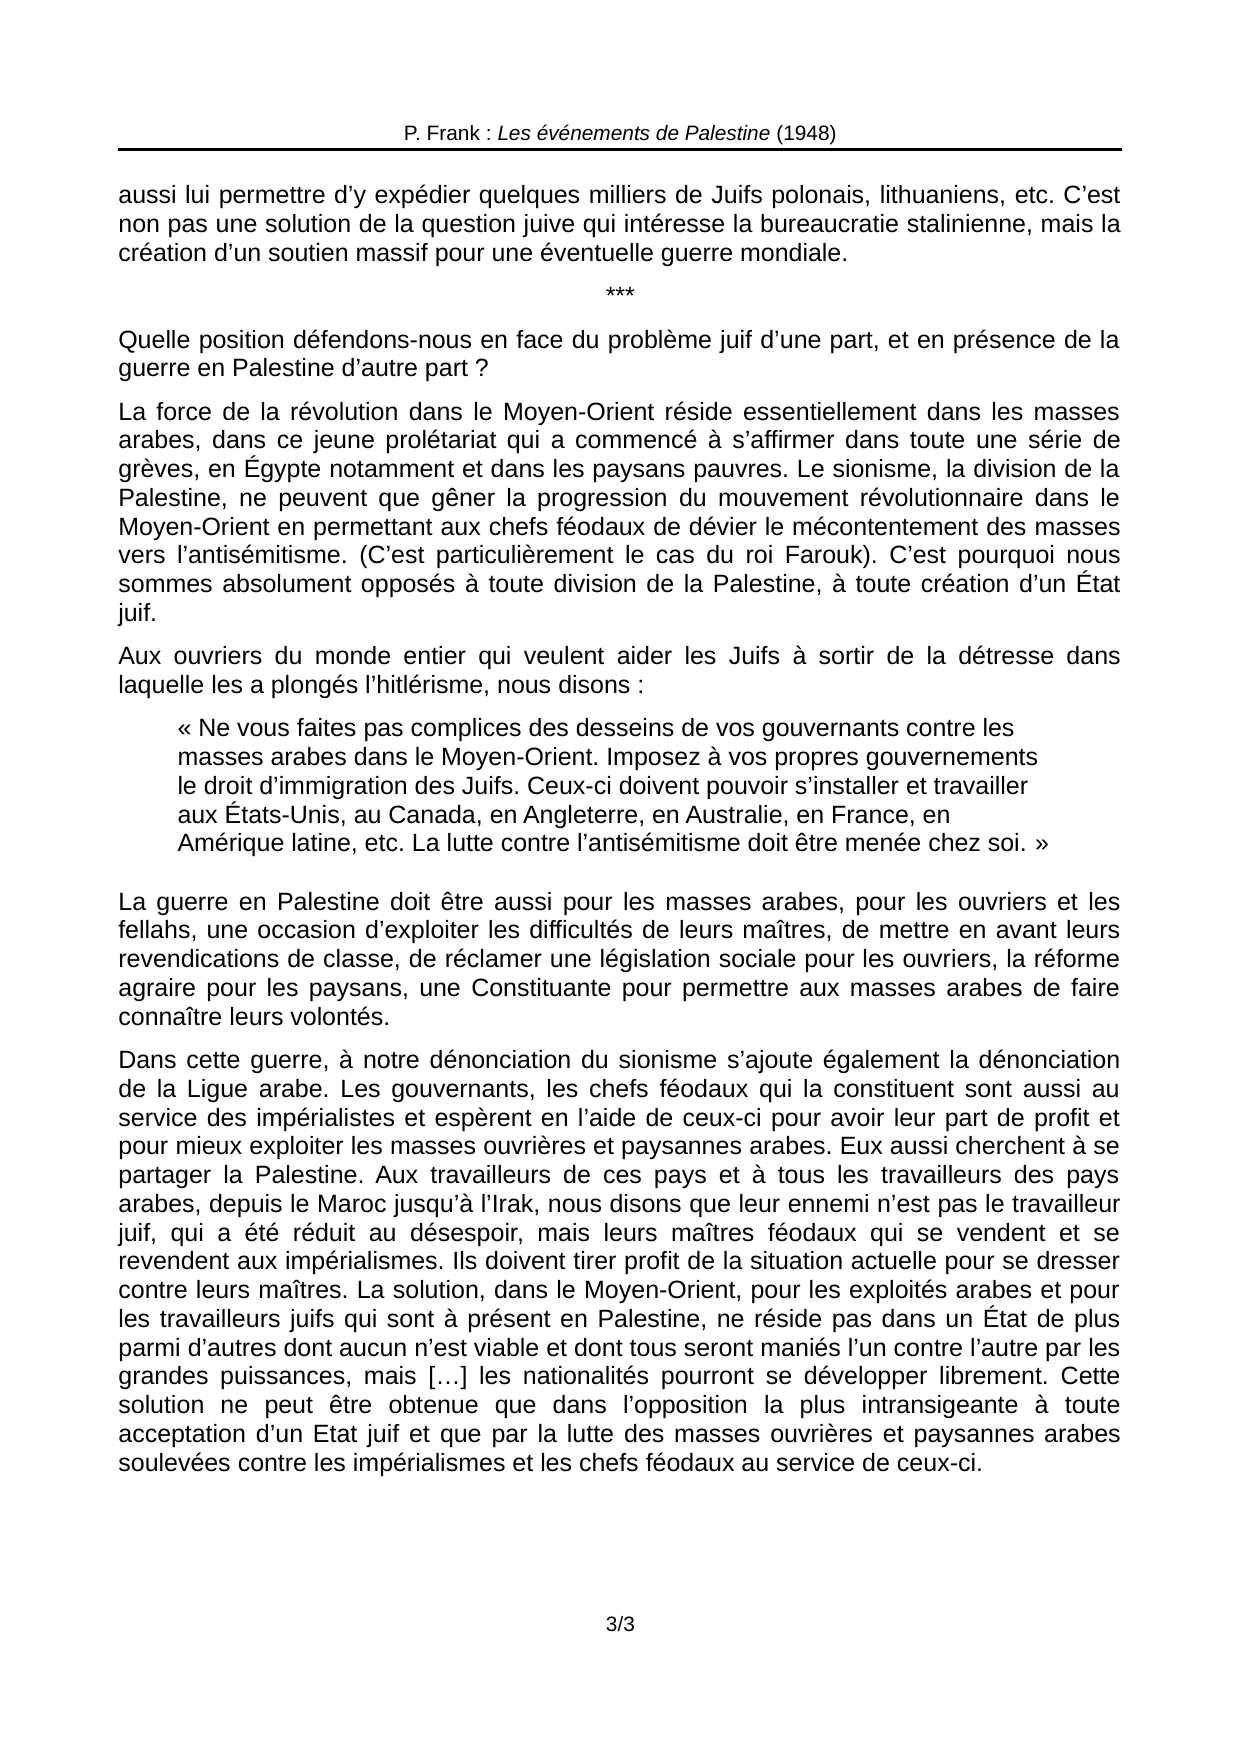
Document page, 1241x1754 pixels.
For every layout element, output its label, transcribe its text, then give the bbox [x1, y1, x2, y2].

text Quelle position défendons-nous en face du problème juif d’une part, et en présence de la guerre en Palestine d’autre part ? [118, 325, 1122, 382]
text « Ne vous faites pas complices des desseins de vos gouvernants contre les masses arabes dans le Moyen-Orient. Imposez à vos propres gouvernements le droit d’immigration des Juifs. Ceux-ci doivent pouvoir s’installer et travailler aux États-Unis, au Canada, en Angleterre, en Australie, en France, en Amérique latine, etc. La lutte contre l’antisémitisme doit être menée chez soi. » [177, 713, 1063, 857]
text *** [118, 281, 1122, 310]
text La guerre en Palestine doit être aussi pour les masses arabes, pour les ouvriers et les fellahs, une occasion d’exploiter les difficultés de leurs maîtres, de mettre en avant leurs revendications de classe, de réclamer une législation sociale pour les ouvriers, la réforme agraire pour les paysans, une Constituante pour permettre aux masses arabes de faire connaître leurs volontés. [118, 887, 1122, 1030]
text Dans cette guerre, à notre dénonciation du sionisme s’ajoute également la dénonciation de la Ligue arabe. Les gouvernants, les chefs féodaux qui la constituent sont aussi au service des impérialistes et espèrent en l’aide de ceux-ci pour avoir leur part de profit et pour mieux exploiter les masses ouvrières et paysannes arabes. Eux aussi cherchent à se partager la Palestine. Aux travailleurs de ces pays et à tous les travailleurs des pays arabes, depuis le Maroc jusqu’à l’Irak, nous disons que leur ennemi n’est pas le travailleur juif, qui a été réduit au désespoir, mais leurs maîtres féodaux qui se vendent et se revendent aux impérialismes. Ils doivent tirer profit de la situation actuelle pour se dresser contre leurs maîtres. La solution, dans le Moyen-Orient, pour les exploités arabes et pour les travailleurs juifs qui sont à présent en Palestine, ne réside pas dans un État de plus parmi d’autres dont aucun n’est viable et dont tous seront maniés l’un contre l’autre par les grandes puissances, mais […] les nationalités pourront se développer librement. Cette solution ne peut être obtenue que dans l’opposition la plus intransigeante à toute acceptation d’un Etat juif et que par la lutte des masses ouvrières et paysannes arabes soulevées contre les impérialismes et les chefs féodaux au service de ceux-ci. [118, 1045, 1122, 1476]
text Aux ouvriers du monde entier qui veulent aider les Juifs à sortir de la détresse dans laquelle les a plongés l’hitlérisme, nous disons : [118, 641, 1122, 699]
text aussi lui permettre d’y expédier quelques milliers de Juifs polonais, lithuaniens, etc. C’est non pas une solution de la question juive qui intéresse la bureaucratie stalinienne, mais la création d’un soutien massif pour une éventuelle guerre mondiale. [118, 181, 1122, 267]
text La force de la révolution dans le Moyen-Orient réside essentiellement dans les masses arabes, dans ce jeune prolétariat qui a commencé à s’affirmer dans toute une série de grèves, en Égypte notamment et dans les paysans pauvres. Le sionisme, la division de la Palestine, ne peuvent que gêner la progression du mouvement révolutionnaire dans le Moyen-Orient en permettant aux chefs féodaux de dévier le mécontentement des masses vers l’antisémitisme. (C’est particulièrement le cas du roi Farouk). C’est pourquoi nous sommes absolument opposés à toute division de la Palestine, à toute création d’un État juif. [118, 397, 1122, 627]
